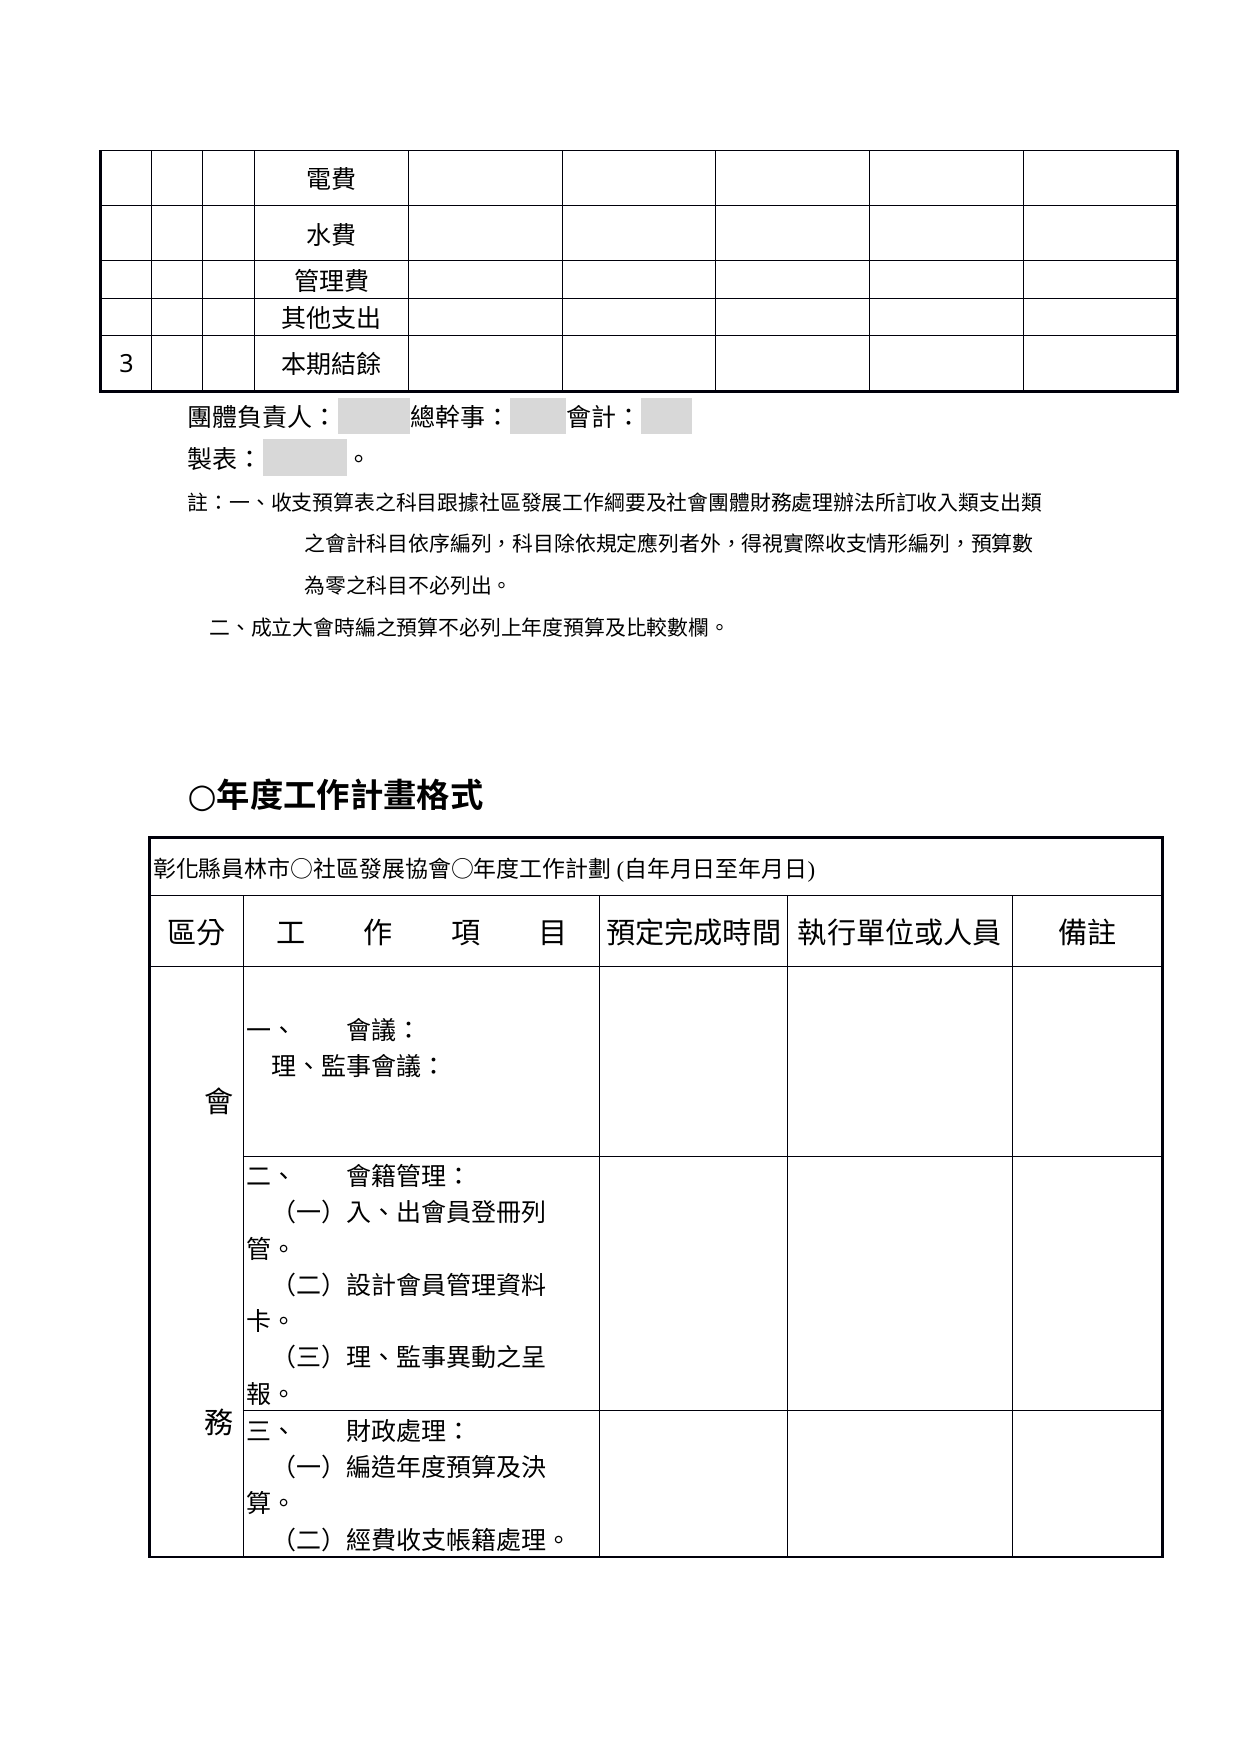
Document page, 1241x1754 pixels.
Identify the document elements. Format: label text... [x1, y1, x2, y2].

table_cell 其他支出 [255, 299, 408, 335]
table_cell [1024, 206, 1176, 260]
table_cell [788, 1157, 1012, 1410]
table_header 彰化縣員林市○社區發展協會○年度工作計劃 (自年月日至年月日) [151, 839, 1161, 895]
table_cell 會議： 理、監事會議： [244, 967, 599, 1156]
table_cell 會籍管理： （一）入、出會員登冊列管。 （二）設計會員管理資料卡。 （三）理、監事異動之呈報。 [244, 1157, 599, 1410]
table_cell [152, 336, 202, 390]
table_cell [716, 336, 869, 390]
text 註：一、收支預算表之科目跟據社區發展工作綱要及社會團體財務處理辦法所訂收入類支出類之會計科目依序編列，科目除依規定應列者外，得視實際收支情形編列，預算數為零之科目不必列出。 [187, 477, 1053, 602]
table_cell [409, 206, 562, 260]
table_cell [409, 261, 562, 298]
table_cell [716, 261, 869, 298]
table_cell 本期結餘 [255, 336, 408, 390]
table_cell 3 [102, 336, 151, 390]
table_cell [788, 1411, 1012, 1556]
table_cell [152, 299, 202, 335]
text ○年度工作計畫格式 [187, 768, 1053, 817]
table_cell [102, 299, 151, 335]
table_cell [600, 1157, 787, 1410]
table_cell [563, 261, 715, 298]
table_cell [1013, 967, 1161, 1156]
table_cell [563, 336, 715, 390]
table_cell [203, 336, 254, 390]
table_cell [1024, 261, 1176, 298]
table_cell [1024, 299, 1176, 335]
table_cell [203, 261, 254, 298]
table_cell [870, 261, 1023, 298]
table_cell [152, 261, 202, 298]
table_cell [563, 206, 715, 260]
table_cell [203, 206, 254, 260]
table_cell 備註 [1013, 896, 1161, 966]
table_cell 水費 [255, 206, 408, 260]
table_cell 財政處理： （一）編造年度預算及決算。 （二）經費收支帳籍處理。 [244, 1411, 599, 1556]
table_cell [1024, 336, 1176, 390]
table_cell [102, 151, 151, 205]
table_cell [716, 206, 869, 260]
table_cell [600, 1411, 787, 1556]
table_cell [152, 206, 202, 260]
table_cell [600, 967, 787, 1156]
text 製表： 。 [187, 435, 1053, 477]
table_cell [788, 967, 1012, 1156]
text 團體負責人： 總幹事： 會計： [187, 393, 1053, 435]
table_cell [716, 151, 869, 205]
table_cell [152, 151, 202, 205]
table_cell [102, 261, 151, 298]
table_cell 工 作 項 目 [244, 896, 599, 966]
table_cell 管理費 [255, 261, 408, 298]
table_cell [716, 299, 869, 335]
table_cell [1013, 1157, 1161, 1410]
table_cell [870, 336, 1023, 390]
table_cell 電費 [255, 151, 408, 205]
table_cell 執行單位或人員 [788, 896, 1012, 966]
table_cell [563, 299, 715, 335]
table_cell [409, 299, 562, 335]
table_cell [870, 299, 1023, 335]
table_cell [870, 151, 1023, 205]
text 二、成立大會時編之預算不必列上年度預算及比較數欄。 [187, 602, 1053, 643]
table_cell [203, 299, 254, 335]
table_cell [1024, 151, 1176, 205]
table_cell 預定完成時間 [600, 896, 787, 966]
table_cell 區分 [151, 896, 243, 966]
table_cell [203, 151, 254, 205]
table_cell [870, 206, 1023, 260]
table_cell [409, 336, 562, 390]
table_cell 會 務 [151, 967, 243, 1556]
table_cell [1013, 1411, 1161, 1556]
table_cell [563, 151, 715, 205]
table_cell [102, 206, 151, 260]
table_cell [409, 151, 562, 205]
